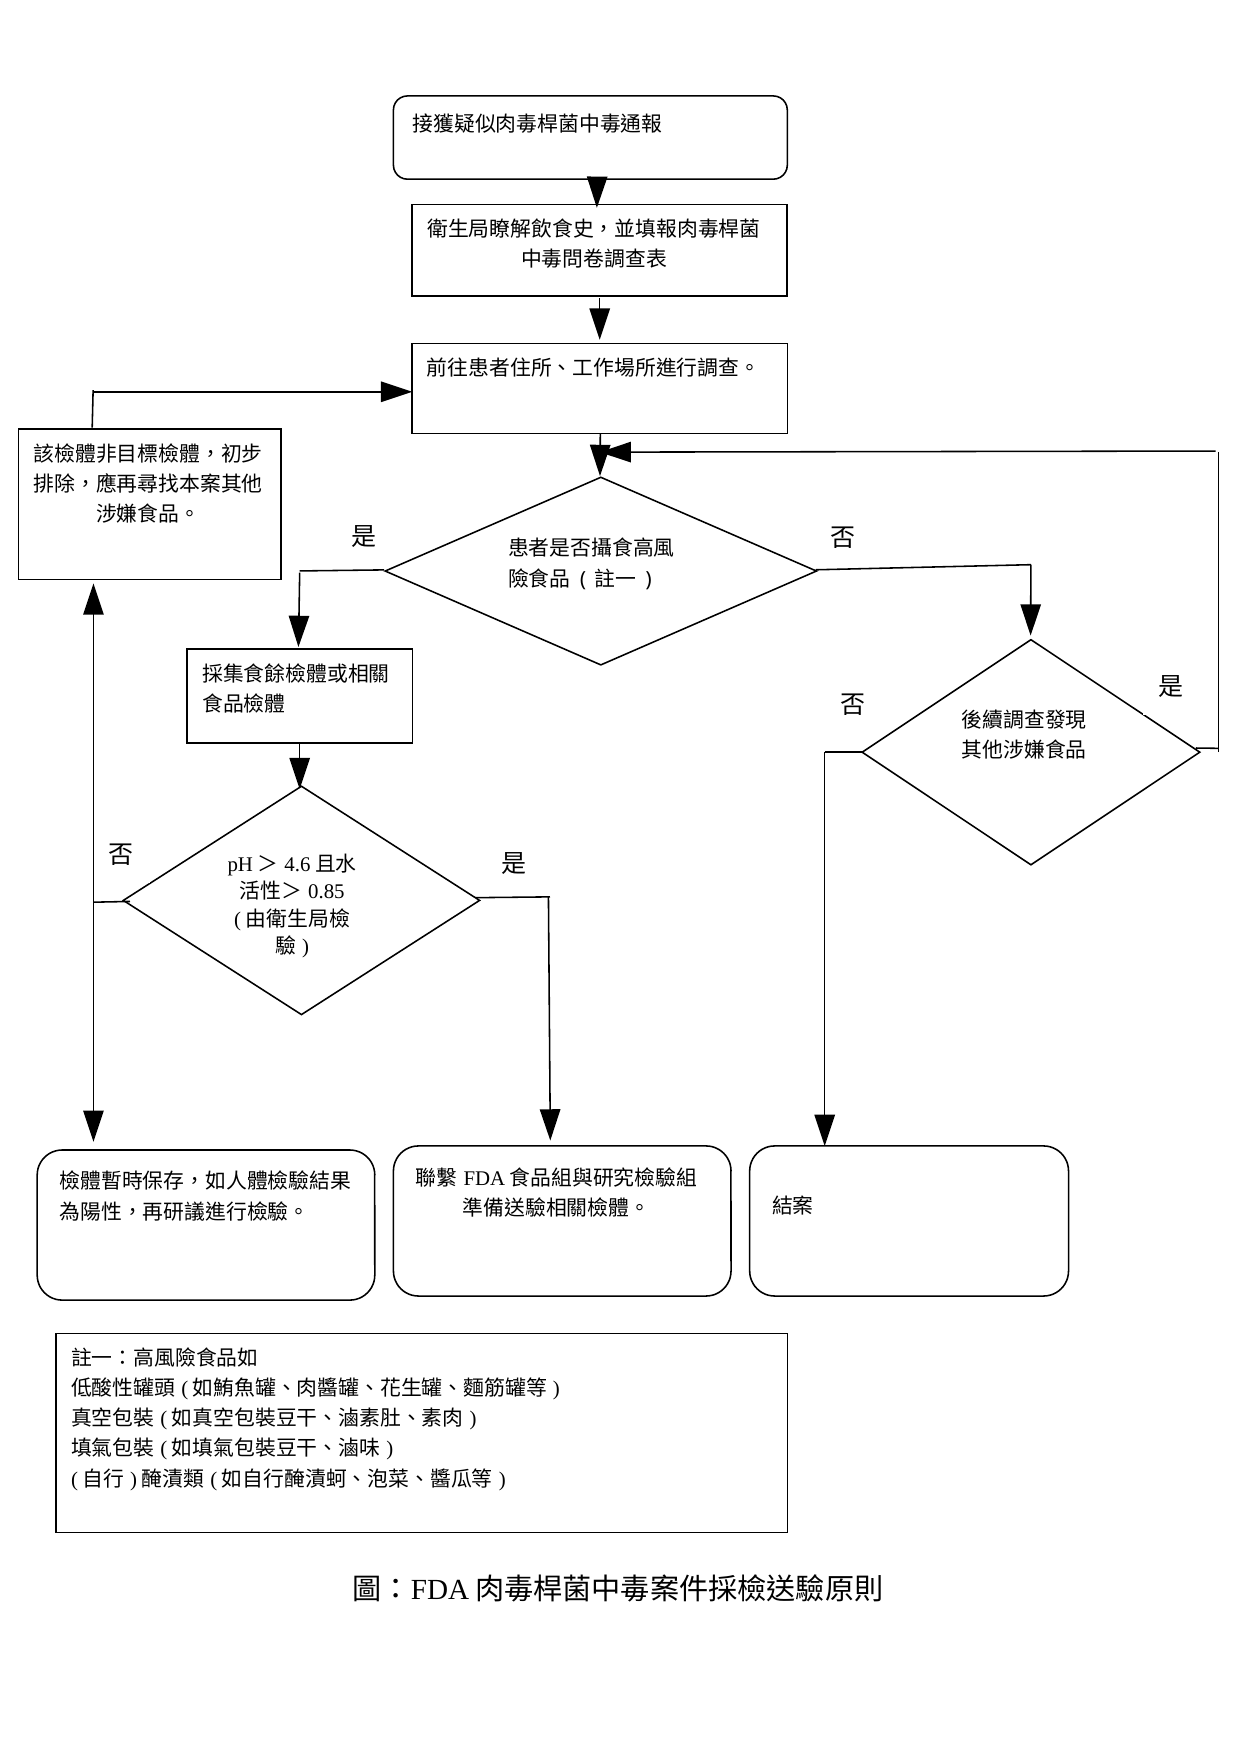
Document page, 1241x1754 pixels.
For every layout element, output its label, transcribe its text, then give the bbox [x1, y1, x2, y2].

text 否 [108, 835, 135, 871]
text 否 [840, 685, 866, 721]
text 否 [830, 518, 856, 554]
text 圖：FDA肉毒桿菌中毒案件採檢送驗原則 [352, 1566, 922, 1608]
text 是 [351, 517, 377, 553]
text 是 [1158, 666, 1185, 702]
text 是 [501, 843, 527, 880]
